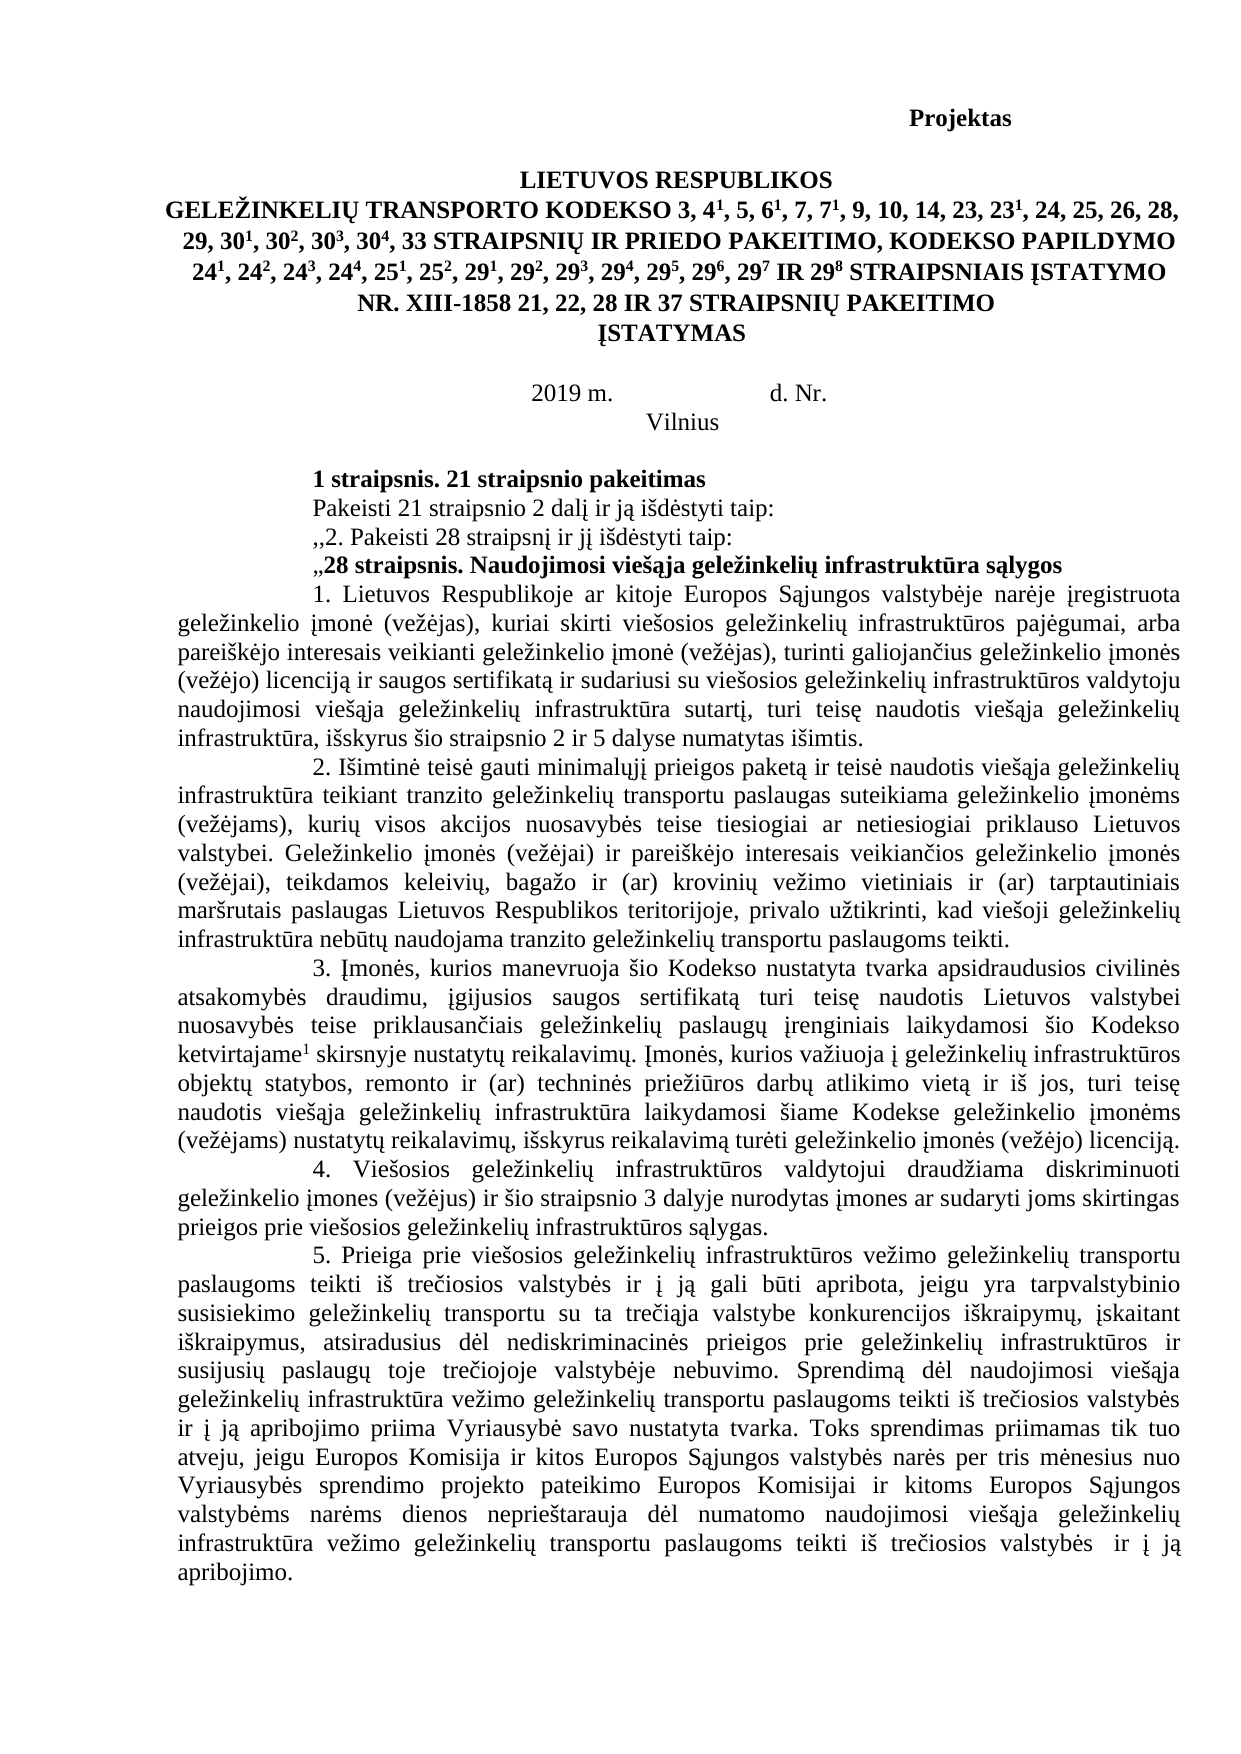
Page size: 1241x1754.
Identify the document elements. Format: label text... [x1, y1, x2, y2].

text 1. Lietuvos Respublikoje ar kitoje Europos Sąjungos valstybėje narėje įregistruota geležinkelio įmonė (vežėjas), kuriai skirti viešosios geležinkelių infrastruktūros pajėgumai, arba pareiškėjo interesais veikianti geležinkelio įmonė (vežėjas), turinti galiojančius geležinkelio įmonės (vežėjo) licenciją ir saugos sertifikatą ir sudariusi su viešosios geležinkelių infrastruktūros valdytoju naudojimosi viešąja geležinkelių infrastruktūra sutartį, turi teisę naudotis viešąja geležinkelių infrastruktūra, išskyrus šio straipsnio 2 ir 5 dalyse numatytas išimtis. [177, 579, 1181, 752]
text 4. Viešosios geležinkelių infrastruktūros valdytojui draudžiama diskriminuoti geležinkelio įmones (vežėjus) ir šio straipsnio 3 dalyje nurodytas įmones ar sudaryti joms skirtingas prieigos prie viešosios geležinkelių infrastruktūros sąlygas. [177, 1154, 1181, 1241]
text Projektas [177, 103, 1181, 132]
text GELEŽINKELIŲ TRANSPORTO KODEKSO 3, 41, 5, 61, 7, 71, 9, 10, 14, 23, 231, 24, 25, 26, 28, 29, 301, 302, 303, 304, 33 STRAIPSNIŲ IR PRIEDO PAKEITIMO, KODEKSO PAPILDYMO 241, 242, 243, 244, 251, 252, 291, 292, 293, 294, 295, 296, 297 IR 298 STRAIPSNIAIS ĮSTATYMO NR. XIII-1858 21, 22, 28 IR 37 STRAIPSNIŲ PAKEITIMO [162, 196, 1181, 317]
text ,,2. Pakeisti 28 straipsnį ir jį išdėstyti taip: [177, 522, 1181, 551]
text „28 straipsnis. Naudojimosi viešąja geležinkelių infrastruktūra sąlygos [177, 551, 1181, 579]
text 2. Išimtinė teisė gauti minimalųjį prieigos paketą ir teisė naudotis viešąja geležinkelių infrastruktūra teikiant tranzito geležinkelių transportu paslaugas suteikiama geležinkelio įmonėms (vežėjams), kurių visos akcijos nuosavybės teise tiesiogiai ar netiesiogiai priklauso Lietuvos valstybei. Geležinkelio įmonės (vežėjai) ir pareiškėjo interesais veikiančios geležinkelio įmonės (vežėjai), teikdamos keleivių, bagažo ir (ar) krovinių vežimo vietiniais ir (ar) tarptautiniais maršrutais paslaugas Lietuvos Respublikos teritorijoje, privalo užtikrinti, kad viešoji geležinkelių infrastruktūra nebūtų naudojama tranzito geležinkelių transportu paslaugoms teikti. [177, 752, 1181, 953]
text 3. Įmonės, kurios manevruoja šio Kodekso nustatyta tvarka apsidraudusios civilinės atsakomybės draudimu, įgijusios saugos sertifikatą turi teisę naudotis Lietuvos valstybei nuosavybės teise priklausančiais geležinkelių paslaugų įrenginiais laikydamosi šio Kodekso ketvirtajame1 skirsnyje nustatytų reikalavimų. Įmonės, kurios važiuoja į geležinkelių infrastruktūros objektų statybos, remonto ir (ar) techninės priežiūros darbų atlikimo vietą ir iš jos, turi teisę naudotis viešąja geležinkelių infrastruktūra laikydamosi šiame Kodekse geležinkelio įmonėms (vežėjams) nustatytų reikalavimų, išskyrus reikalavimą turėti geležinkelio įmonės (vežėjo) licenciją. [177, 953, 1181, 1154]
text 5. Prieiga prie viešosios geležinkelių infrastruktūros vežimo geležinkelių transportu paslaugoms teikti iš trečiosios valstybės ir į ją gali būti apribota, jeigu yra tarpvalstybinio susisiekimo geležinkelių transportu su ta trečiąja valstybe konkurencijos iškraipymų, įskaitant iškraipymus, atsiradusius dėl nediskriminacinės prieigos prie geležinkelių infrastruktūros ir susijusių paslaugų toje trečiojoje valstybėje nebuvimo. Sprendimą dėl naudojimosi viešąja geležinkelių infrastruktūra vežimo geležinkelių transportu paslaugoms teikti iš trečiosios valstybės ir į ją apribojimo priima Vyriausybė savo nustatyta tvarka. Toks sprendimas priimamas tik tuo atveju, jeigu Europos Komisija ir kitos Europos Sąjungos valstybės narės per tris mėnesius nuo Vyriausybės sprendimo projekto pateikimo Europos Komisijai ir kitoms Europos Sąjungos valstybėms narėms dienos neprieštarauja dėl numatomo naudojimosi viešąja geležinkelių infrastruktūra vežimo geležinkelių transportu paslaugoms teikti iš trečiosios valstybės ir į ją apribojimo. [177, 1241, 1181, 1586]
text Pakeisti 21 straipsnio 2 dalį ir ją išdėstyti taip: [177, 493, 1181, 522]
text Vilnius [177, 407, 1181, 436]
text 1 straipsnis. 21 straipsnio pakeitimas [177, 464, 1181, 493]
text LIETUVOS RESPUBLIKOS [177, 165, 1181, 194]
text 2019 m. d. Nr. [177, 378, 1181, 407]
text ĮSTATYMAS [162, 318, 1181, 347]
